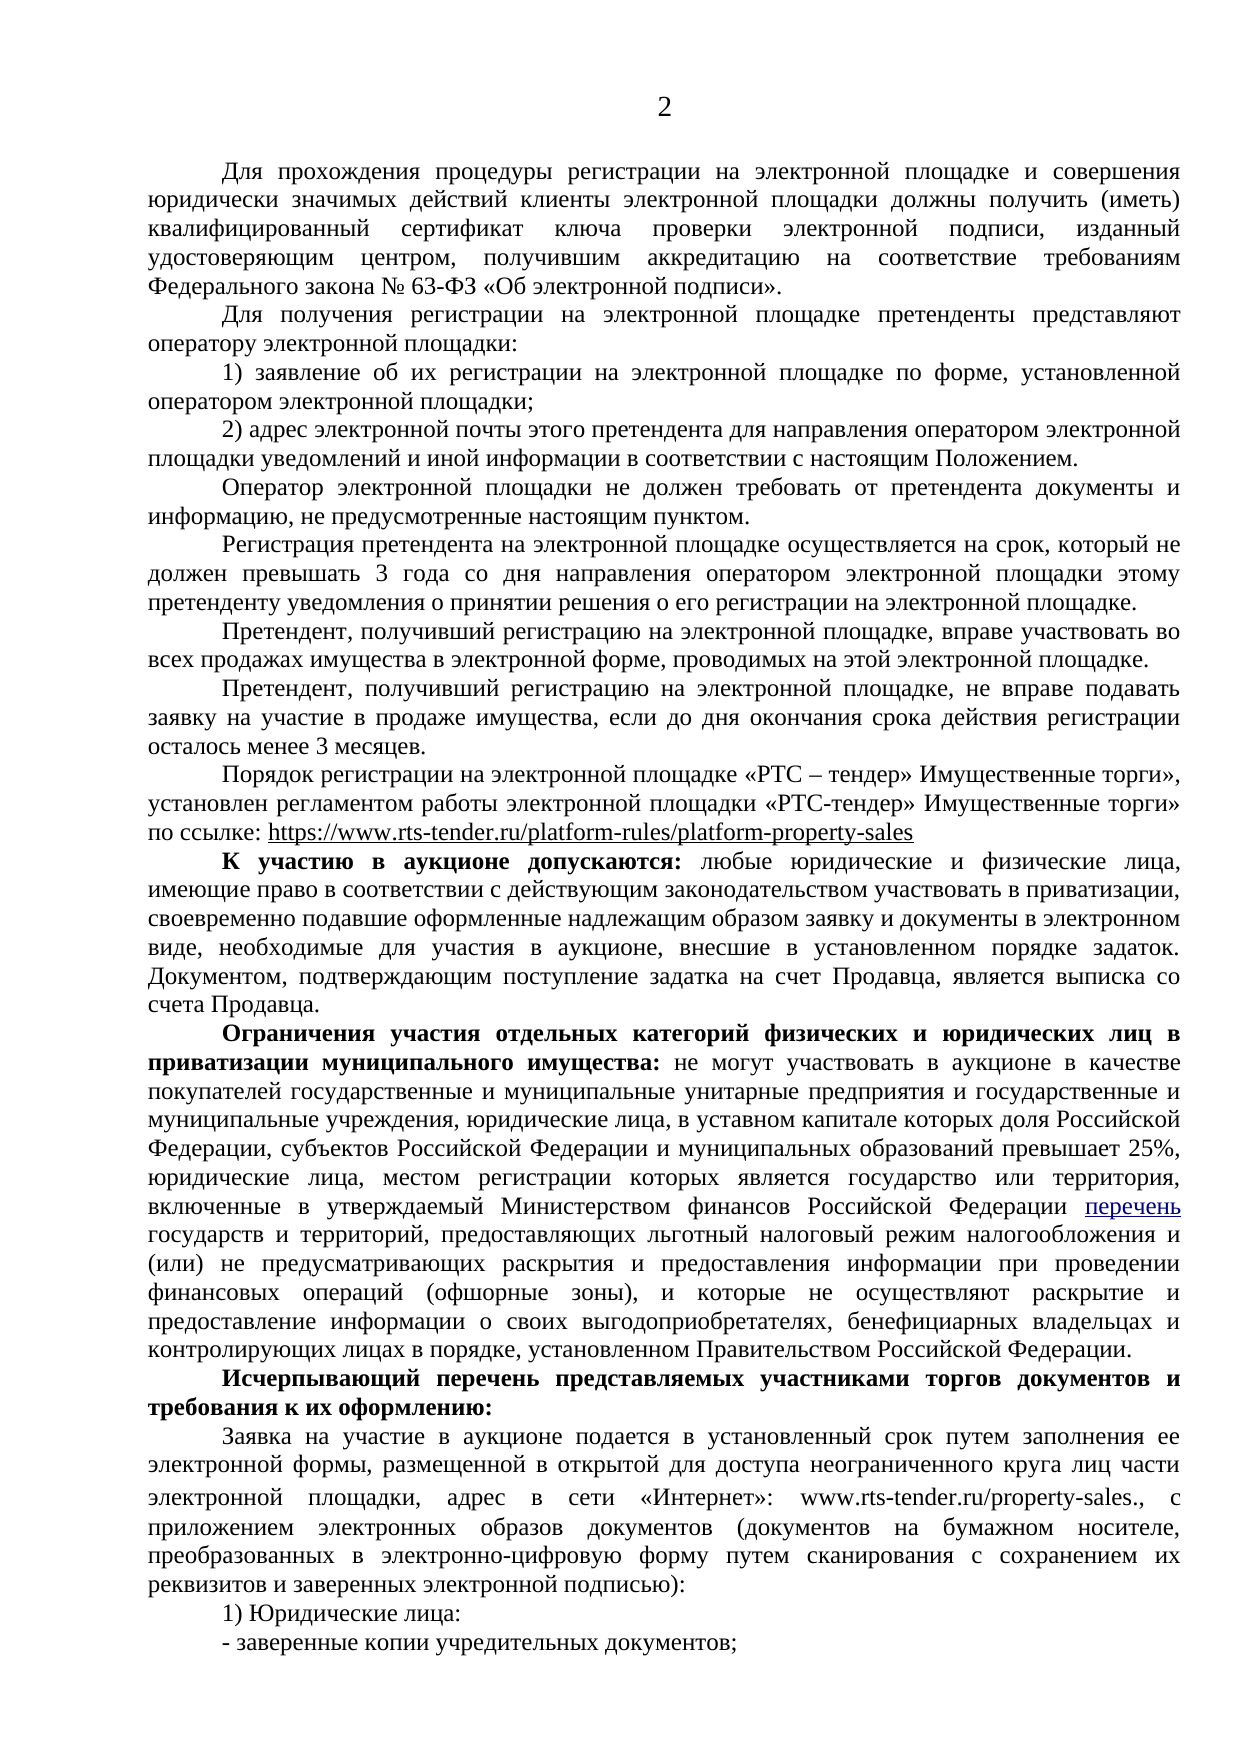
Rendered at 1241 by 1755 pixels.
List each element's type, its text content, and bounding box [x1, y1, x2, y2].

text - заверенные копии учредительных документов; [148, 1627, 1181, 1656]
text 2) адрес электронной почты этого претендента для направления оператором электронной площадки уведомлений и иной информации в соответствии с настоящим Положением. [148, 414, 1181, 472]
text 1) заявление об их регистрации на электронной площадке по форме, установленной оператором электронной площадки; [148, 357, 1181, 414]
text Претендент, получивший регистрацию на электронной площадке, вправе участвовать во всех продажах имущества в электронной форме, проводимых на этой электронной площадке. [148, 616, 1181, 673]
text Регистрация претендента на электронной площадке осуществляется на срок, который не должен превышать 3 года со дня направления оператором электронной площадки этому претенденту уведомления о принятии решения о его регистрации на электронной площадке. [148, 529, 1181, 616]
text Ограничения участия отдельных категорий физических и юридических лиц в приватизации муниципального имущества: не могут участвовать в аукционе в качестве покупателей государственные и муниципальные унитарные предприятия и государственные и муниципальные учреждения, юридические лица, в уставном капитале которых доля Российской Федерации, субъектов Российской Федерации и муниципальных образований превышает 25%, юридические лица, местом регистрации которых является государство или территория, включенные в утверждаемый Министерством финансов Российской Федерации перечень государств и территорий, предоставляющих льготный налоговый режим налогообложения и (или) не предусматривающих раскрытия и предоставления информации при проведении финансовых операций (офшорные зоны), и которые не осуществляют раскрытие и предоставление информации о своих выгодоприобретателях, бенефициарных владельцах и контролирующих лицах в порядке, установленном Правительством Российской Федерации. [148, 1018, 1181, 1363]
text Оператор электронной площадки не должен требовать от претендента документы и информацию, не предусмотренные настоящим пунктом. [148, 472, 1181, 529]
text Порядок регистрации на электронной площадке «РТС – тендер» Имущественные торги», установлен регламентом работы электронной площадки «РТС-тендер» Имущественные торги» по ссылке: https://www.rts-tender.ru/platform-rules/platform-property-sales [148, 759, 1181, 846]
text Исчерпывающий перечень представляемых участниками торгов документов и требования к их оформлению: [148, 1363, 1181, 1421]
text Заявка на участие в аукционе подается в установленный срок путем заполнения ее электронной формы, размещенной в открытой для доступа неограниченного круга лиц части электронной площадки, адрес в сети «Интернет»: www.rts-tender.ru/property-sales., с приложением электронных образов документов (документов на бумажном носителе, преобразованных в электронно-цифровую форму путем сканирования с сохранением их реквизитов и заверенных электронной подписью): [148, 1421, 1181, 1598]
text Для прохождения процедуры регистрации на электронной площадке и совершения юридически значимых действий клиенты электронной площадки должны получить (иметь) квалифицированный сертификат ключа проверки электронной подписи, изданный удостоверяющим центром, получившим аккредитацию на соответствие требованиям Федерального закона № 63-ФЗ «Об электронной подписи». [148, 156, 1181, 299]
text 1) Юридические лица: [148, 1598, 1181, 1627]
text Для получения регистрации на электронной площадке претенденты представляют оператору электронной площадки: [148, 299, 1181, 357]
text Претендент, получивший регистрацию на электронной площадке, не вправе подавать заявку на участие в продаже имущества, если до дня окончания срока действия регистрации осталось менее 3 месяцев. [148, 673, 1181, 759]
text К участию в аукционе допускаются: любые юридические и физические лица, имеющие право в соответствии с действующим законодательством участвовать в приватизации, своевременно подавшие оформленные надлежащим образом заявку и документы в электронном виде, необходимые для участия в аукционе, внесшие в установленном порядке задаток. Документом, подтверждающим поступление задатка на счет Продавца, является выписка со счета Продавца. [148, 846, 1181, 1018]
